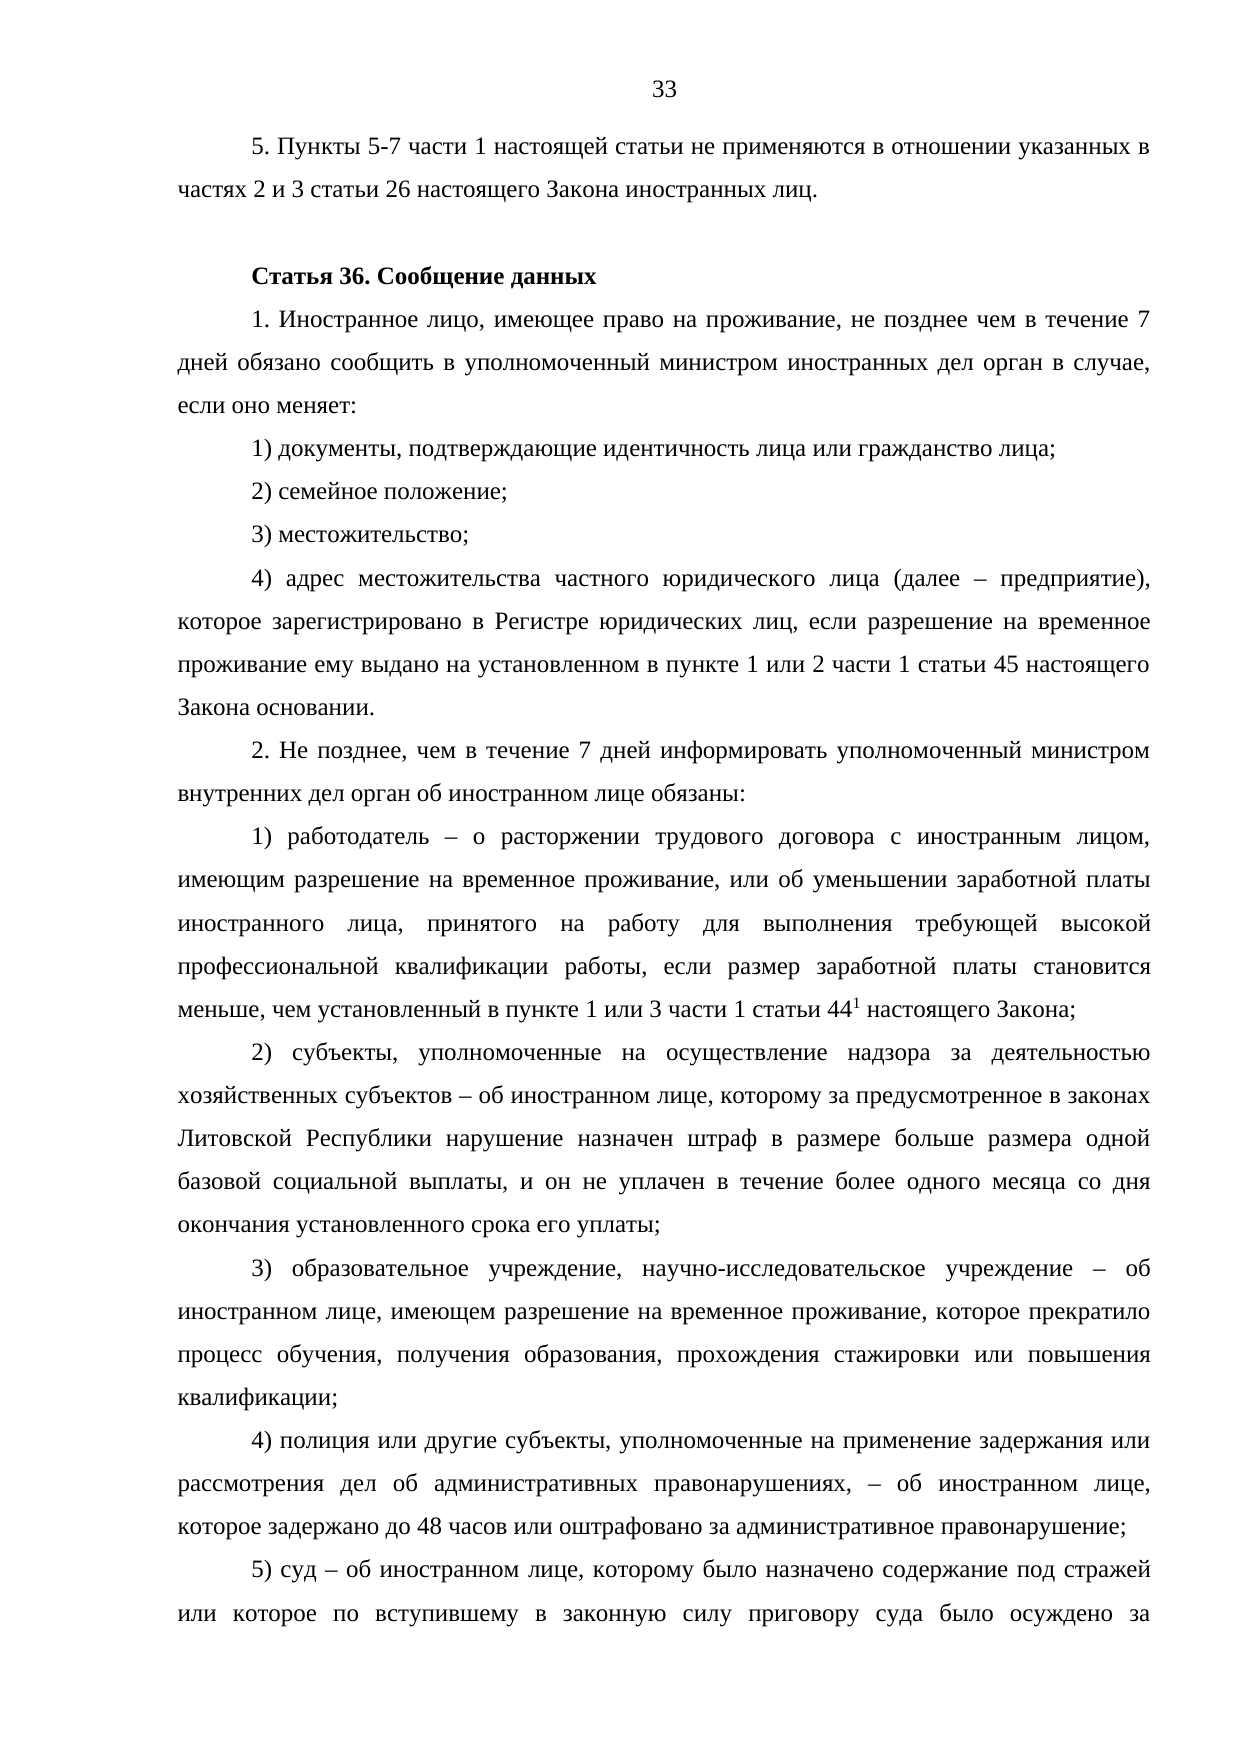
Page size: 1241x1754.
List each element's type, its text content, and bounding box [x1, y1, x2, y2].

text 1) документы, подтверждающие идентичность лица или гражданство лица; [177, 433, 1152, 462]
text 2) семейное положение; [177, 476, 1152, 505]
text 5. Пункты 5-7 части 1 настоящей статьи не применяются в отношении указанных в частях 2 и 3 статьи 26 настоящего Закона иностранных лиц. [177, 131, 1152, 203]
text 2. Не позднее, чем в течение 7 дней информировать уполномоченный министром внутренних дел орган об иностранном лице обязаны: [177, 735, 1152, 807]
text 3) образовательное учреждение, научно-исследовательское учреждение – об иностранном лице, имеющем разрешение на временное проживание, которое прекратило процесс обучения, получения образования, прохождения стажировки или повышения квалификации; [177, 1253, 1152, 1411]
text 1) работодатель – о расторжении трудового договора с иностранным лицом, имеющим разрешение на временное проживание, или об уменьшении заработной платы иностранного лица, принятого на работу для выполнения требующей высокой профессиональной квалификации работы, если размер заработной платы становится меньше, чем установленный в пункте 1 или 3 части 1 статьи 441 настоящего Закона; [177, 821, 1152, 1023]
text 4) адрес местожительства частного юридического лица (далее – предприятие), которое зарегистрировано в Регистре юридических лиц, если разрешение на временное проживание ему выдано на установленном в пункте 1 или 2 части 1 статьи 45 настоящего Закона основании. [177, 563, 1152, 721]
text 5) суд – об иностранном лице, которому было назначено содержание под стражей или которое по вступившему в законную силу приговору суда было осуждено за [177, 1554, 1152, 1626]
text Статья 36. Сообщение данных [177, 261, 1152, 289]
text 3) местожительство; [177, 519, 1152, 548]
text 1. Иностранное лицо, имеющее право на проживание, не позднее чем в течение 7 дней обязано сообщить в уполномоченный министром иностранных дел орган в случае, если оно меняет: [177, 304, 1152, 419]
text 2) субъекты, уполномоченные на осуществление надзора за деятельностью хозяйственных субъектов – об иностранном лице, которому за предусмотренное в законах Литовской Республики нарушение назначен штраф в размере больше размера одной базовой социальной выплаты, и он не уплачен в течение более одного месяца со дня окончания установленного срока его уплаты; [177, 1037, 1152, 1238]
text 4) полиция или другие субъекты, уполномоченные на применение задержания или рассмотрения дел об административных правонарушениях, – об иностранном лице, которое задержано до 48 часов или оштрафовано за административное правонарушение; [177, 1425, 1152, 1540]
